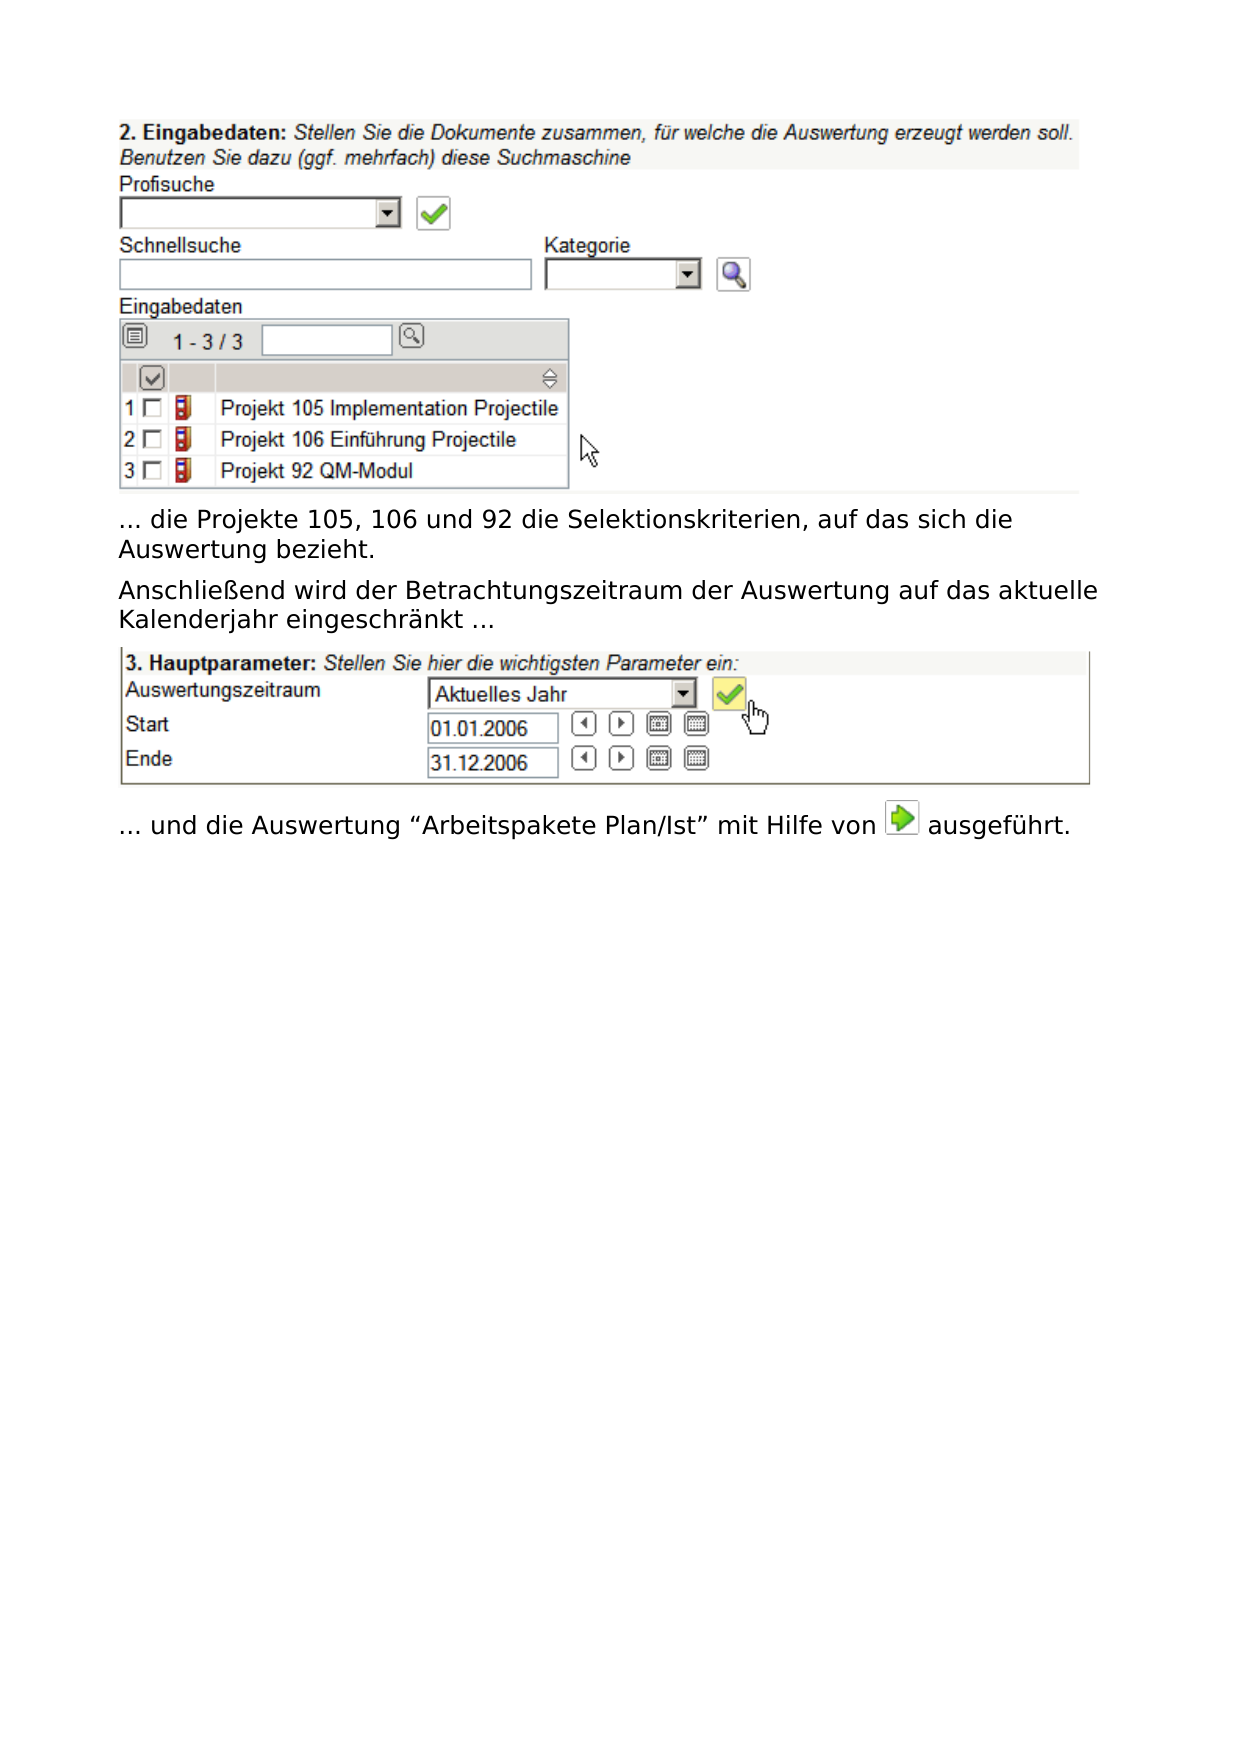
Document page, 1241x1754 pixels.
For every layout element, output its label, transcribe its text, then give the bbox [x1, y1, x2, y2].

text Anschließend wird der Betrachtungszeitraum der Auswertung auf das aktuelle Kalenderjahr eingeschränkt ... [118, 576, 1122, 635]
picture [885, 800, 920, 835]
text ... die Projekte 105, 106 und 92 die Selektionskriterien, auf das sich die Auswertung bezieht. [118, 506, 1122, 564]
picture [118, 647, 1091, 788]
text ... und die Auswertung “Arbeitspakete Plan/Ist” mit Hilfe von ausgeführt. [118, 800, 1122, 841]
picture [118, 118, 1084, 494]
